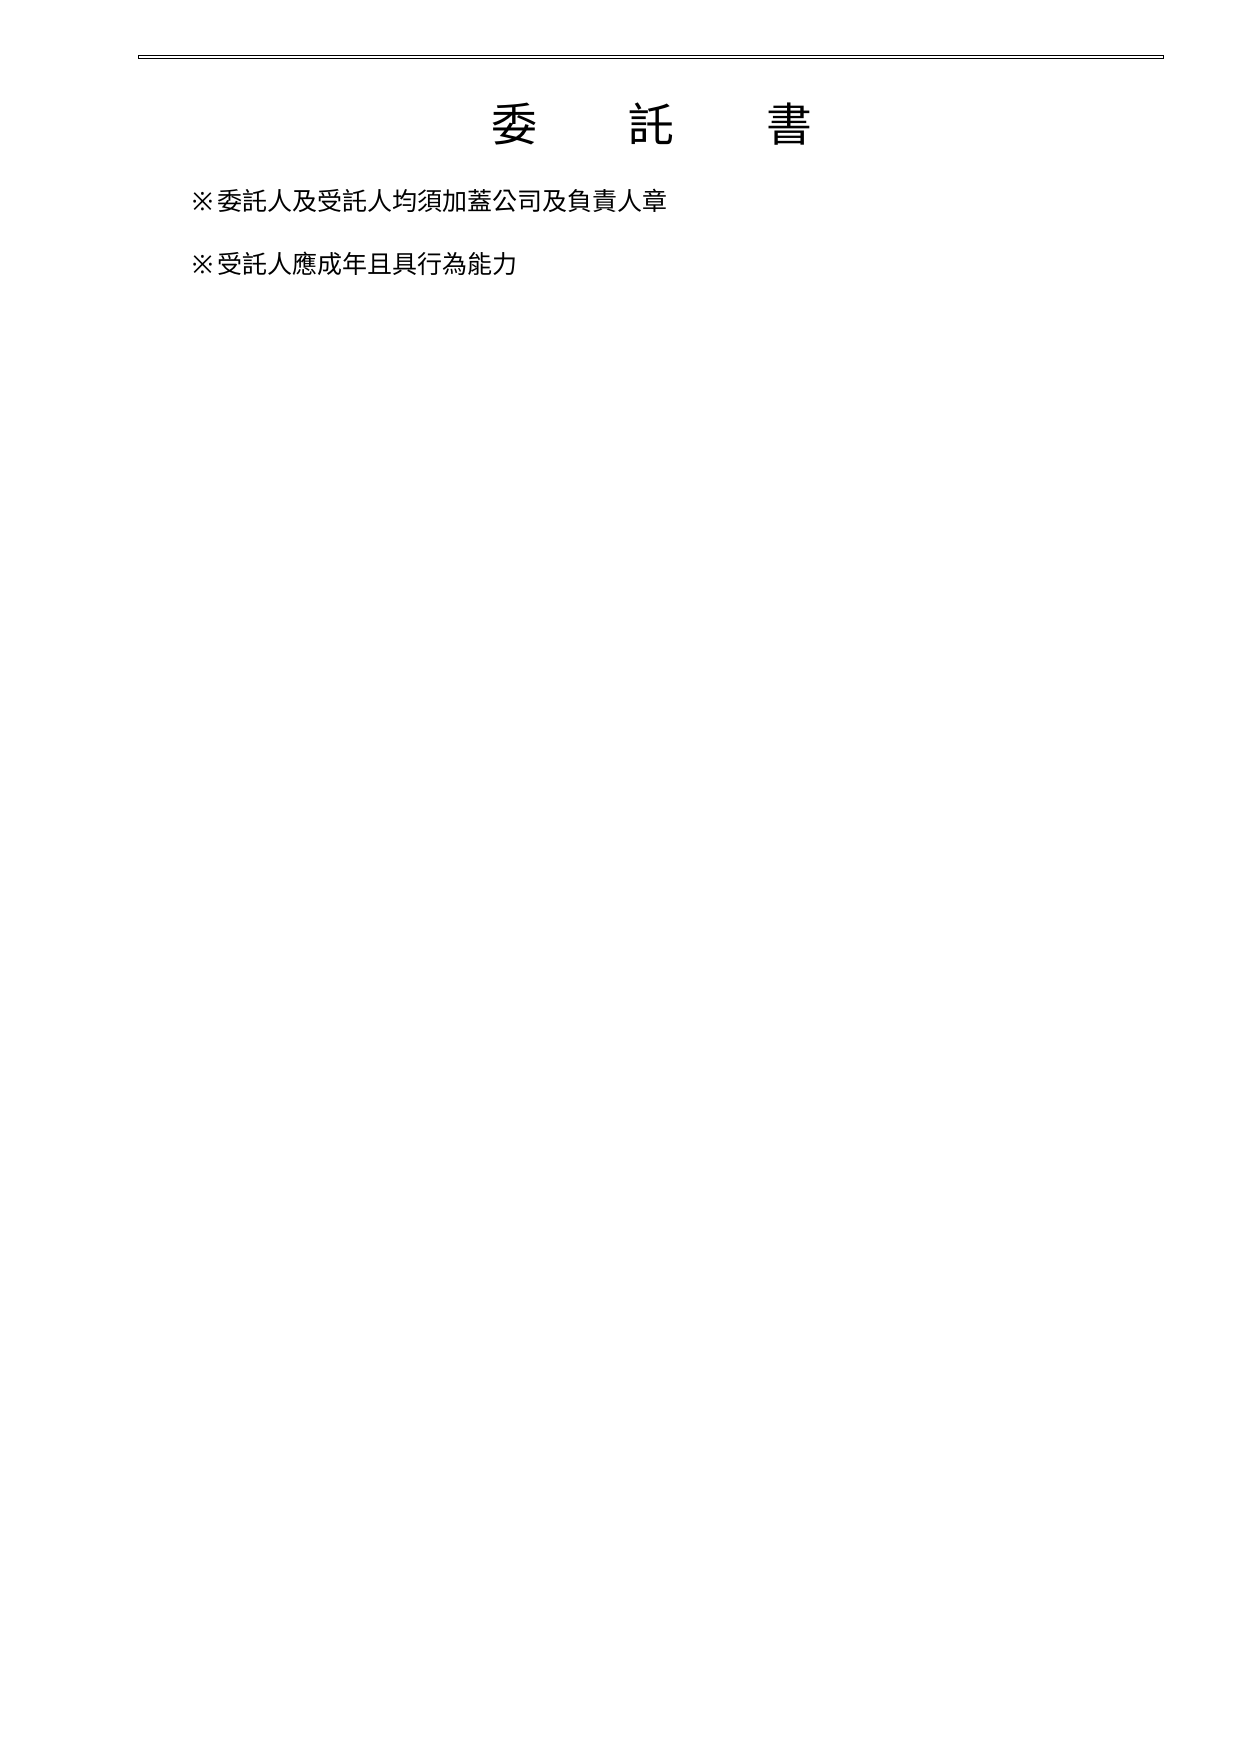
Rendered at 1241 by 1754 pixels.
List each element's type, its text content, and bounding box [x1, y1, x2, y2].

text ※委託人及受託人均須加蓋公司及負責人章 [187, 158, 1053, 221]
text ※受託人應成年且具行為能力 [187, 221, 1053, 283]
